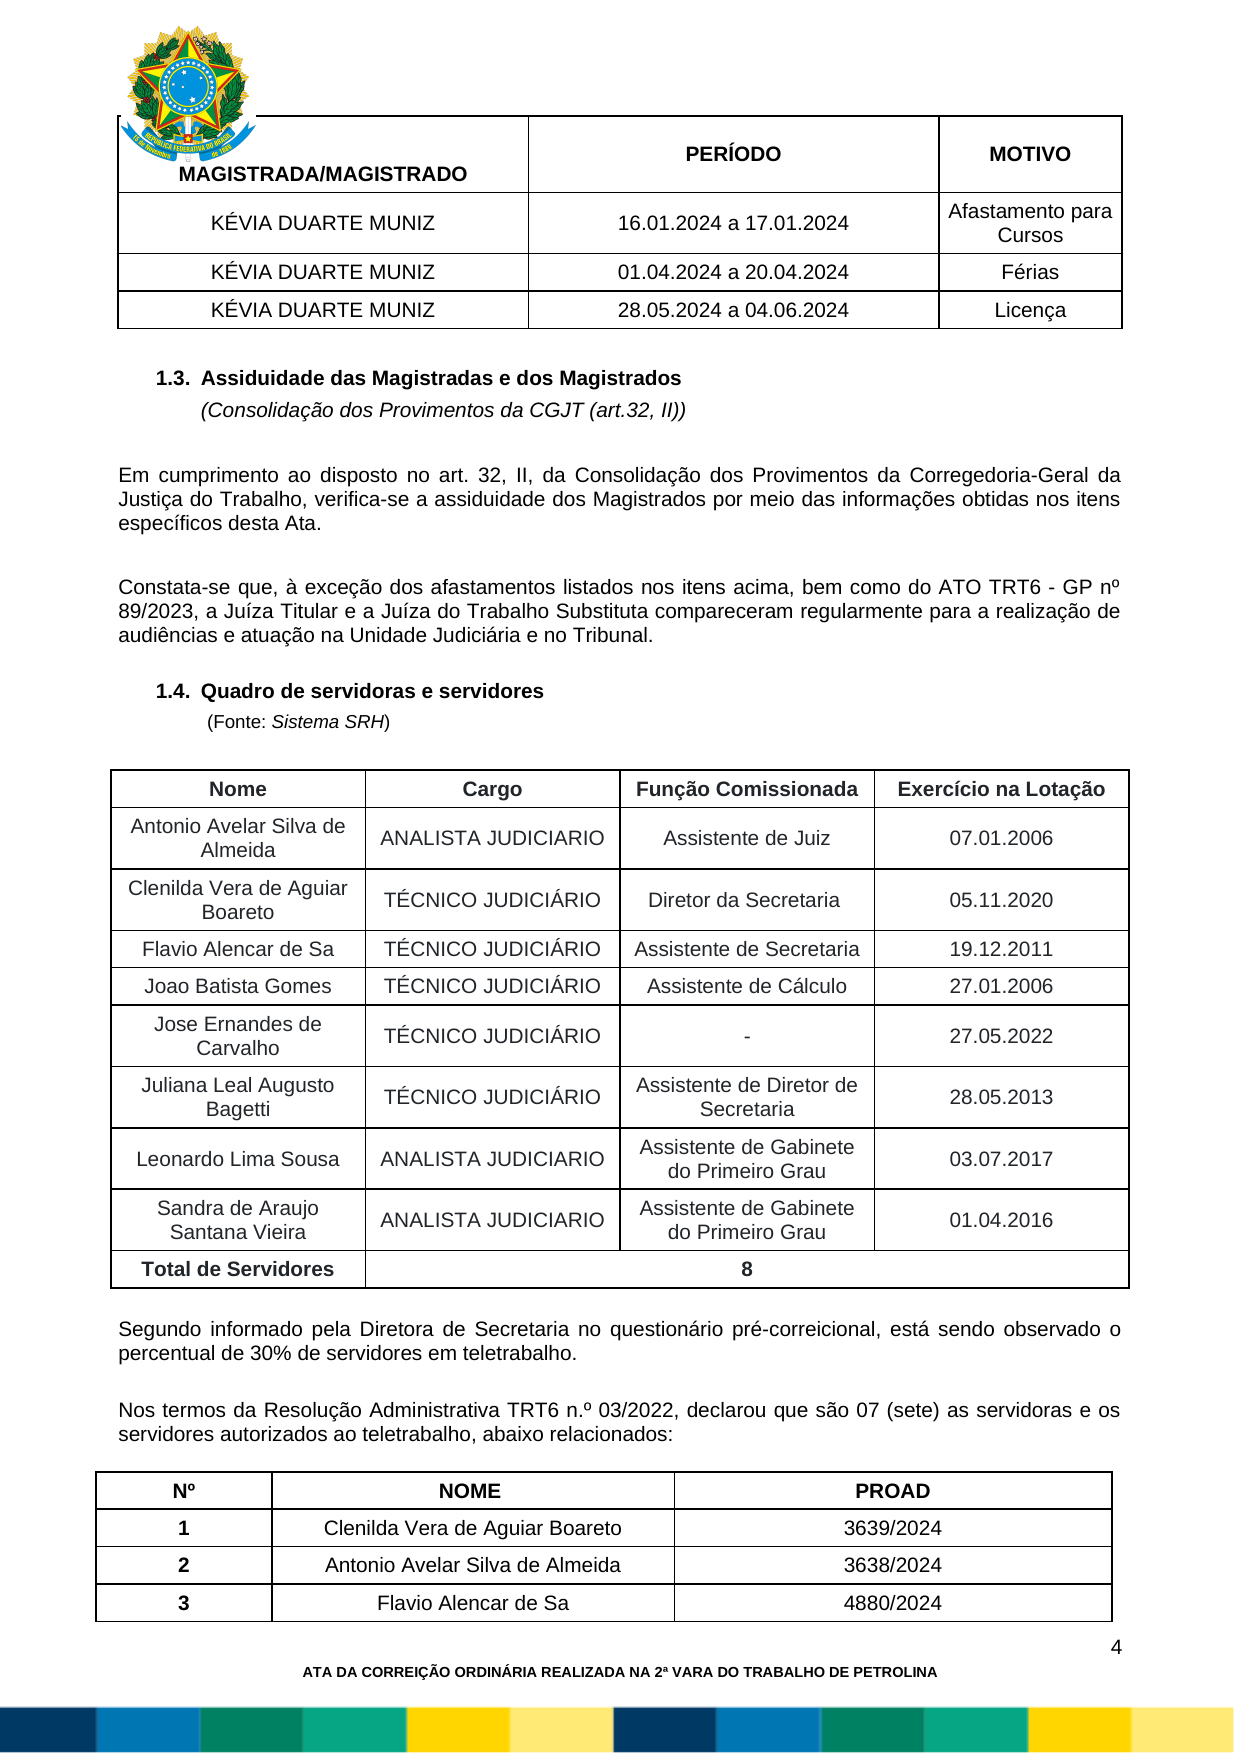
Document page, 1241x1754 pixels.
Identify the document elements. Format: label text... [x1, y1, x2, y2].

table_cell TÉCNICO JUDICIÁRIO [366, 1006, 619, 1066]
table_cell ANALISTA JUDICIARIO [366, 1190, 619, 1250]
table_cell ANALISTA JUDICIARIO [366, 808, 619, 868]
table_cell TÉCNICO JUDICIÁRIO [366, 968, 619, 1004]
table_cell Antonio Avelar Silva de Almeida [273, 1547, 674, 1583]
table_cell KÉVIA DUARTE MUNIZ [119, 292, 528, 327]
table_cell Flavio Alencar de Sa [273, 1585, 674, 1621]
table_cell Assistente de Gabinete do Primeiro Grau [621, 1190, 874, 1250]
table_header Nome [112, 771, 365, 807]
table_cell Sandra de Araujo Santana Vieira [112, 1190, 365, 1250]
table_cell 01.04.2016 [875, 1190, 1128, 1250]
table_cell 19.12.2011 [875, 931, 1128, 967]
table_cell TÉCNICO JUDICIÁRIO [366, 870, 619, 929]
table_cell Afastamento para Cursos [940, 193, 1121, 253]
table_cell 05.11.2020 [875, 870, 1128, 929]
text Em cumprimento ao disposto no art. 32, II, da Consolidação dos Provimentos da Corregedoria-Geral da Justiça do Trabalho, verifica-se a assiduidade dos Magistrados por meio das informações obtidas nos itens específicos desta Ata. [118, 462, 1122, 534]
text (Fonte: Sistema SRH) [119, 711, 1122, 733]
table_cell 28.05.2024 a 04.06.2024 [529, 292, 938, 327]
table_cell Leonardo Lima Sousa [112, 1129, 365, 1188]
table_cell 16.01.2024 a 17.01.2024 [529, 193, 938, 253]
table_cell Joao Batista Gomes [112, 968, 365, 1004]
table_cell 07.01.2006 [875, 808, 1128, 868]
table_header Exercício na Lotação [875, 771, 1128, 807]
table_header MAGISTRADA/MAGISTRADO [119, 117, 528, 191]
table_header Função Comissionada [621, 771, 874, 807]
table_cell 8 [366, 1251, 1128, 1287]
text Constata-se que, à exceção dos afastamentos listados nos itens acima, bem como do ATO TRT6 - GP nº 89/2023, a Juíza Titular e a Juíza do Trabalho Substituta compareceram regularmente para a realização de audiências e atuação na Unidade Judiciária e no Tribunal. [118, 575, 1122, 647]
table_cell Flavio Alencar de Sa [112, 931, 365, 967]
table_cell 2 [97, 1547, 271, 1583]
table_cell 27.05.2022 [875, 1006, 1128, 1066]
table_cell Férias [940, 254, 1121, 290]
table_cell - [621, 1006, 874, 1066]
table_cell 01.04.2024 a 20.04.2024 [529, 254, 938, 290]
table_cell Assistente de Diretor de Secretaria [621, 1067, 874, 1127]
table_cell Clenilda Vera de Aguiar Boareto [112, 870, 365, 929]
table_header PROAD [675, 1473, 1111, 1508]
table_cell Jose Ernandes de Carvalho [112, 1006, 365, 1066]
table_cell KÉVIA DUARTE MUNIZ [119, 193, 528, 253]
table_cell Assistente de Gabinete do Primeiro Grau [621, 1129, 874, 1188]
table_cell Assistente de Secretaria [621, 931, 874, 967]
table_header PERÍODO [529, 117, 938, 191]
table_cell TÉCNICO JUDICIÁRIO [366, 1067, 619, 1127]
table_cell 3639/2024 [675, 1510, 1111, 1546]
list Assiduidade das Magistradas e dos Magistrados [156, 366, 1122, 389]
table_header MOTIVO [940, 117, 1121, 191]
table_cell 03.07.2017 [875, 1129, 1128, 1188]
table_header Nº [97, 1473, 271, 1508]
table_header NOME [273, 1473, 674, 1508]
table_cell 1 [97, 1510, 271, 1546]
table_cell 3 [97, 1585, 271, 1621]
table_cell 27.01.2006 [875, 968, 1128, 1004]
table_cell 3638/2024 [675, 1547, 1111, 1583]
table_cell Assistente de Juiz [621, 808, 874, 868]
list Quadro de servidoras e servidores [156, 679, 1122, 703]
text Nos termos da Resolução Administrativa TRT6 n.º 03/2022, declarou que são 07 (sete) as servidoras e os servidores autorizados ao teletrabalho, abaixo relacionados: [118, 1398, 1122, 1446]
table_cell Juliana Leal Augusto Bagetti [112, 1067, 365, 1127]
table_cell Antonio Avelar Silva de Almeida [112, 808, 365, 868]
table_header Cargo [366, 771, 619, 807]
table_cell 4880/2024 [675, 1585, 1111, 1621]
table_cell Diretor da Secretaria [621, 870, 874, 929]
table_cell Clenilda Vera de Aguiar Boareto [273, 1510, 674, 1546]
table_cell KÉVIA DUARTE MUNIZ [119, 254, 528, 290]
table_cell ANALISTA JUDICIARIO [366, 1129, 619, 1188]
table_cell Assistente de Cálculo [621, 968, 874, 1004]
table_cell TÉCNICO JUDICIÁRIO [366, 931, 619, 967]
table_cell Total de Servidores [112, 1251, 365, 1287]
text (Consolidação dos Provimentos da CGJT (art.32, II)) [127, 398, 1122, 422]
table_cell Licença [940, 292, 1121, 327]
table_cell 28.05.2013 [875, 1067, 1128, 1127]
text Segundo informado pela Diretora de Secretaria no questionário pré-correicional, está sendo observado o percentual de 30% de servidores em teletrabalho. [118, 1317, 1122, 1365]
